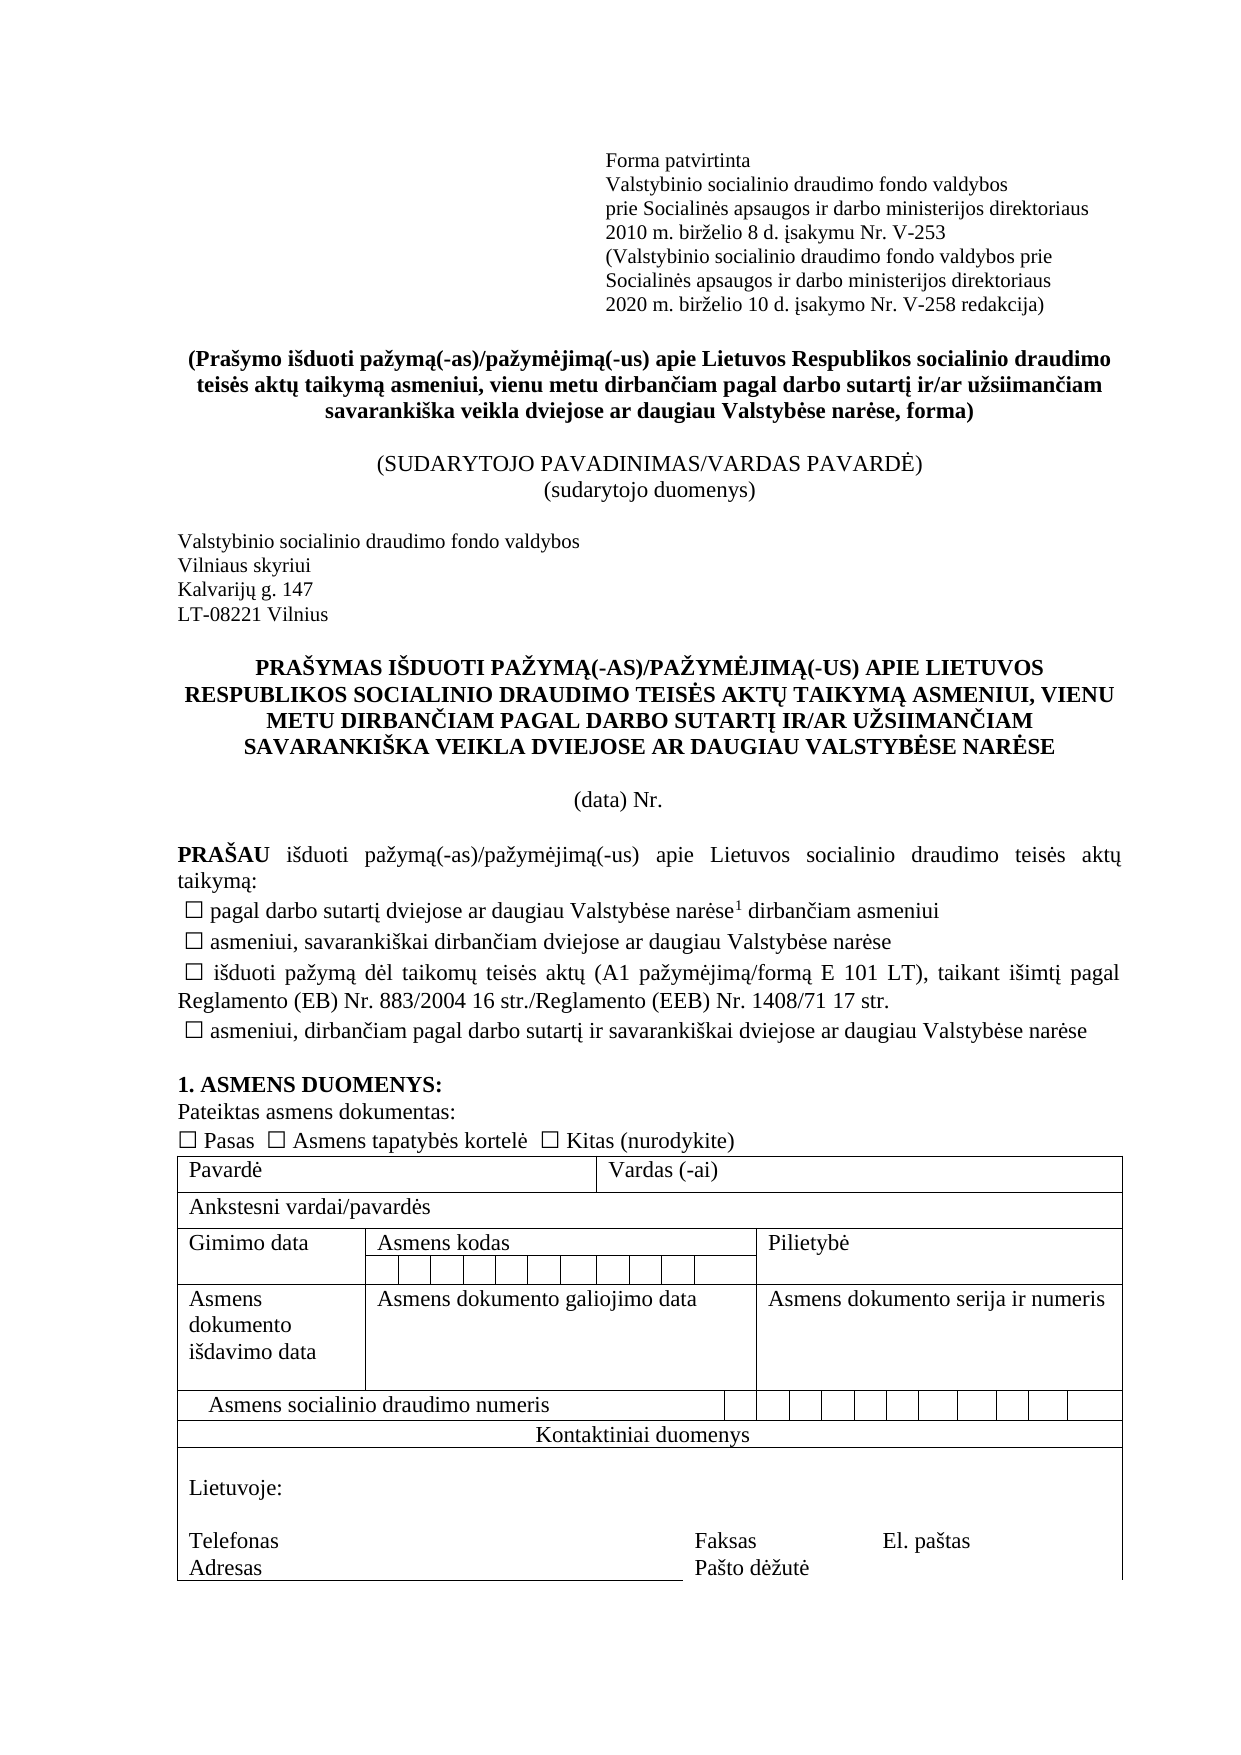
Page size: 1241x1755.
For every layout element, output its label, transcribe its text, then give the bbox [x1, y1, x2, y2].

table_cell [683, 1475, 1122, 1527]
text ☐ išduoti pažymą dėl taikomų teisės aktų (A1 pažymėjimą/formą E 101 LT), taikant išimtį pagal Reglamento (EB) Nr. 883/2004 16 str./Reglamento (EEB) Nr. 1408/71 17 str. [177, 956, 1122, 1014]
table_cell [342, 1448, 943, 1474]
text 2020 m. birželio 10 d. įsakymo Nr. V-258 redakcija) [605, 292, 1122, 316]
text Pateiktas asmens dokumentas: [177, 1098, 1122, 1124]
table_cell [561, 1256, 596, 1284]
table_cell [790, 1391, 821, 1420]
text Vilniaus skyriui [177, 553, 1122, 577]
text ☐ Pasas ☐ Asmens tapatybės kortelė ☐ Kitas (nurodykite) [177, 1124, 1122, 1156]
table_cell [943, 1421, 1122, 1447]
text Forma patvirtinta [605, 148, 1122, 172]
text (Prašymo išduoti pažymą(-as)/pažymėjimą(-us) apie Lietuvos Respublikos socialinio draudimo teisės aktų taikymą asmeniui, vienu metu dirbančiam pagal darbo sutartį ir/ar užsiimančiam savarankiška veikla dviejose ar daugiau Valstybėse narėse, forma) [177, 345, 1122, 424]
text (sudarytojo duomenys) [177, 477, 1122, 503]
table_cell [997, 1391, 1028, 1420]
text (data) Nr. [177, 786, 1122, 812]
table_cell [887, 1391, 918, 1420]
text 1. ASMENS DUOMENYS: [177, 1072, 1122, 1098]
table_cell Asmens socialinio draudimo numeris [178, 1391, 724, 1420]
table_cell Faksas El. paštas [683, 1527, 1122, 1553]
table_cell [855, 1391, 886, 1420]
table_cell Asmens dokumento išdavimo data [178, 1285, 365, 1390]
table_cell Asmens dokumento serija ir numeris [757, 1285, 1122, 1390]
text Valstybinio socialinio draudimo fondo valdybos [177, 529, 1122, 553]
table_header Pavardė [178, 1157, 596, 1192]
table_cell Kontaktiniai duomenys [342, 1421, 943, 1447]
table_cell [342, 1475, 683, 1527]
table_cell [695, 1256, 756, 1284]
table_cell Asmens dokumento galiojimo data [366, 1285, 756, 1390]
table_cell [822, 1391, 854, 1420]
table_cell [597, 1256, 629, 1284]
text ☐ asmeniui, savarankiškai dirbančiam dviejose ar daugiau Valstybėse narėse [177, 925, 1122, 956]
text Kalvarijų g. 147 [177, 577, 1122, 601]
text Socialinės apsaugos ir darbo ministerijos direktoriaus [605, 268, 1122, 292]
table_cell Adresas [178, 1554, 683, 1580]
table_cell [178, 1421, 342, 1447]
table_cell [958, 1391, 996, 1420]
text prie Socialinės apsaugos ir darbo ministerijos direktoriaus 2010 m. birželio 8 d. įsakymu Nr. V-253 [605, 196, 1122, 244]
table_cell [725, 1391, 756, 1420]
table_header Vardas (-ai) [597, 1157, 1122, 1192]
text Valstybinio socialinio draudimo fondo valdybos [605, 172, 1122, 196]
table_cell [399, 1256, 430, 1284]
table_cell Gimimo data [178, 1229, 365, 1284]
table_cell [464, 1256, 495, 1284]
table_cell [757, 1391, 789, 1420]
table_cell [662, 1256, 694, 1284]
table_cell Asmens kodas [366, 1229, 756, 1255]
text PRAŠAU išduoti pažymą(-as)/pažymėjimą(-us) apie Lietuvos socialinio draudimo teisės aktų taikymą: [177, 841, 1122, 894]
table_cell [943, 1448, 1122, 1474]
text (Valstybinio socialinio draudimo fondo valdybos prie [605, 244, 1122, 268]
text (SUDARYTOJO PAVADINIMAS/VARDAS PAVARDĖ) [177, 450, 1122, 477]
table_cell Pilietybė [757, 1229, 1122, 1284]
table_cell Telefonas [178, 1527, 683, 1553]
table_cell [366, 1256, 398, 1284]
table_cell Pašto dėžutė [683, 1554, 1122, 1580]
table_cell [528, 1256, 560, 1284]
table_cell Lietuvoje: [178, 1475, 342, 1527]
text ☐ asmeniui, dirbančiam pagal darbo sutartį ir savarankiškai dviejose ar daugiau Valstybėse narėse [177, 1014, 1122, 1045]
table_cell Ankstesni vardai/pavardės [178, 1193, 1122, 1228]
text PRAŠYMAS IŠDUOTI PAŽYMĄ(-AS)/PAŽYMĖJIMĄ(-US) APIE LIETUVOS RESPUBLIKOS SOCIALINIO DRAUDIMO TEISĖS AKTŲ TAIKYMĄ ASMENIUI, VIENU METU DIRBANČIAM PAGAL DARBO SUTARTĮ IR/AR UŽSIIMANČIAM SAVARANKIŠKA VEIKLA DVIEJOSE AR DAUGIAU VALSTYBĖSE NARĖSE [177, 654, 1122, 760]
table_cell [178, 1448, 342, 1474]
table_cell [496, 1256, 527, 1284]
table_cell [919, 1391, 957, 1420]
text LT-08221 Vilnius [177, 601, 1122, 626]
table_cell [1068, 1391, 1122, 1420]
table_cell [1029, 1391, 1067, 1420]
table_cell [630, 1256, 661, 1284]
table_cell [431, 1256, 463, 1284]
text ☐ pagal darbo sutartį dviejose ar daugiau Valstybėse narėse1 dirbančiam asmeniui [177, 894, 1122, 925]
